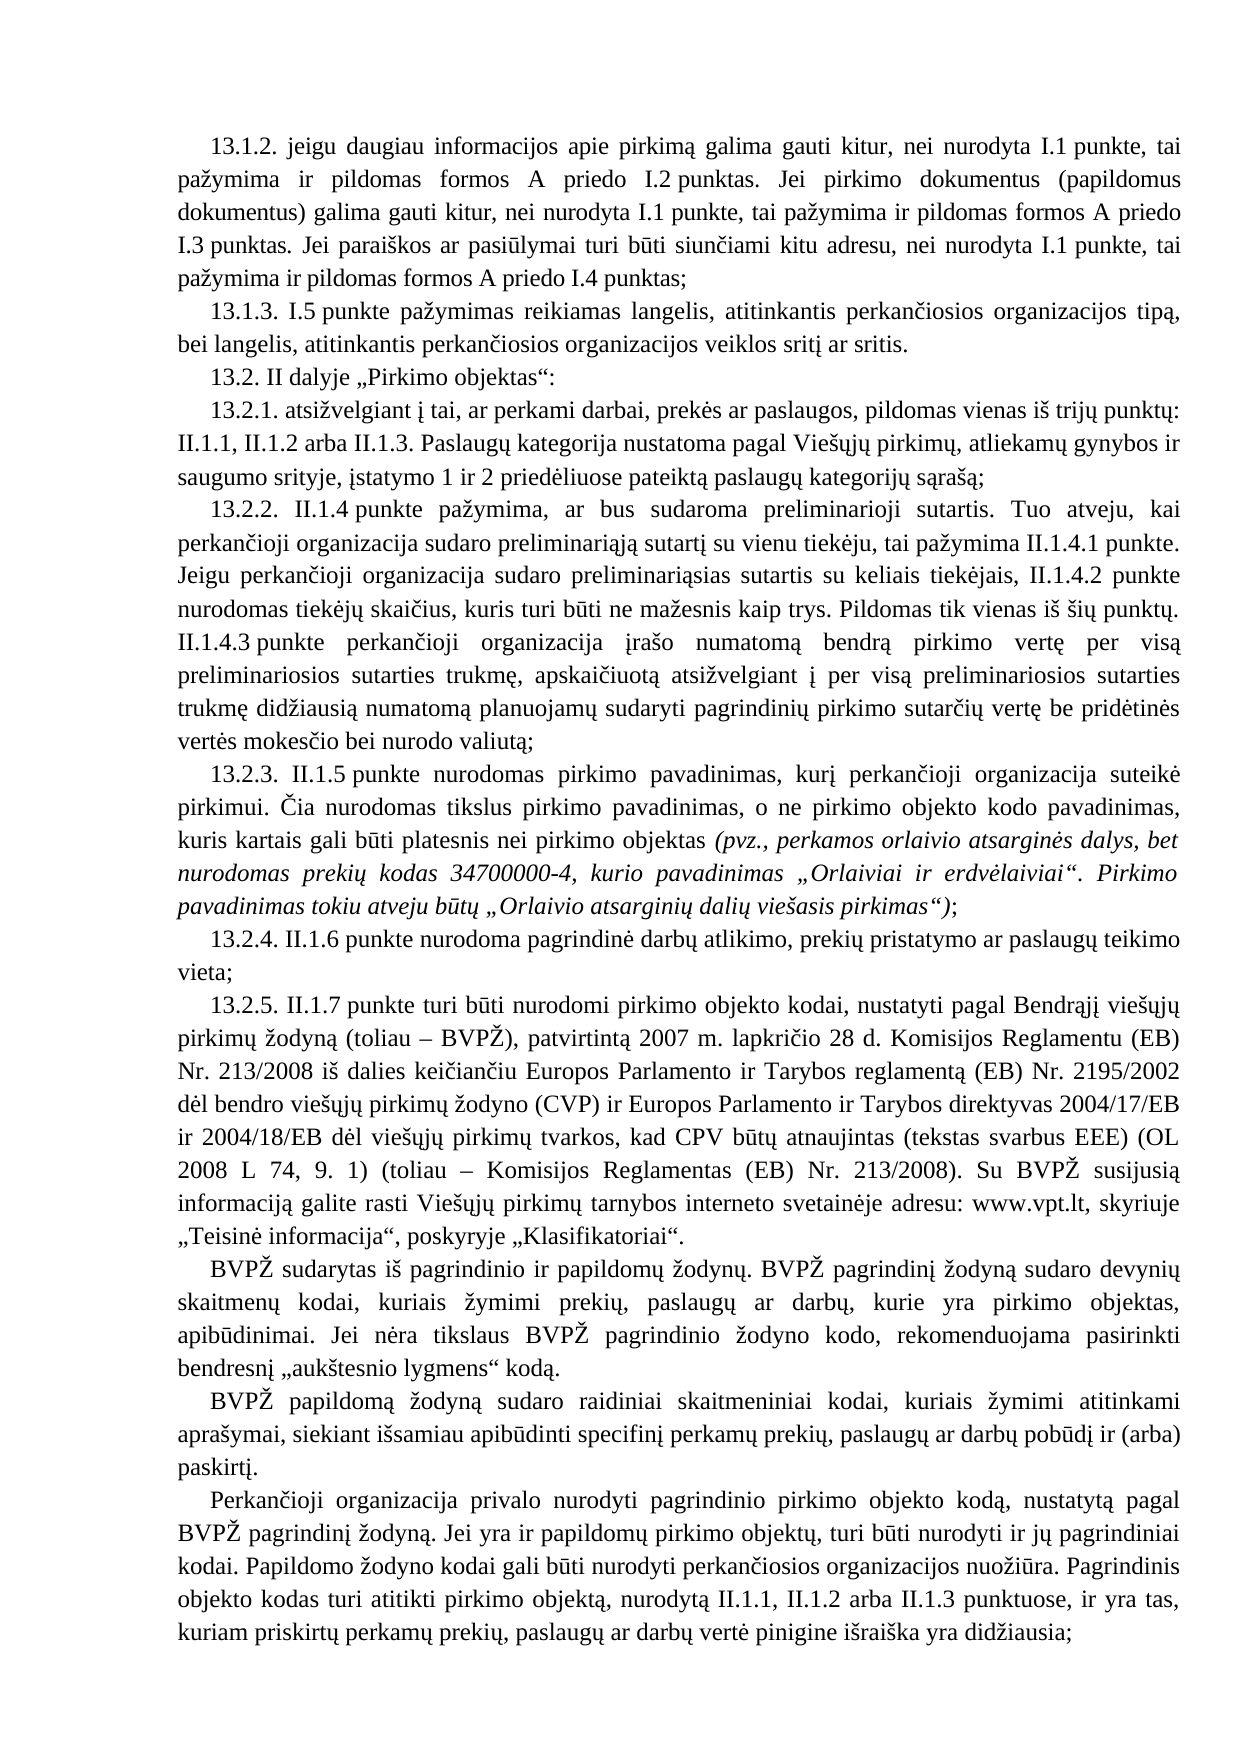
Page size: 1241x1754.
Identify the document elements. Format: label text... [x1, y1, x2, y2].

text 13.2.4. II.1.6 punkte nurodoma pagrindinė darbų atlikimo, prekių pristatymo ar paslaugų teikimo vieta; [177, 924, 1181, 986]
text 13.2.3. II.1.5 punkte nurodomas pirkimo pavadinimas, kurį perkančioji organizacija suteikė pirkimui. Čia nurodomas tikslus pirkimo pavadinimas, o ne pirkimo objekto kodo pavadinimas, kuris kartais gali būti platesnis nei pirkimo objektas (pvz., perkamos orlaivio atsarginės dalys, bet nurodomas prekių kodas 34700000-4, kurio pavadinimas „Orlaiviai ir erdvėlaiviai“. Pirkimo pavadinimas tokiu atveju būtų „Orlaivio atsarginių dalių viešasis pirkimas“); [177, 759, 1181, 919]
text BVPŽ sudarytas iš pagrindinio ir papildomų žodynų. BVPŽ pagrindinį žodyną sudaro devynių skaitmenų kodai, kuriais žymimi prekių, paslaugų ar darbų, kurie yra pirkimo objektas, apibūdinimai. Jei nėra tikslaus BVPŽ pagrindinio žodyno kodo, rekomenduojama pasirinkti bendresnį „aukštesnio lygmens“ kodą. [177, 1254, 1181, 1382]
text 13.2.2. II.1.4 punkte pažymima, ar bus sudaroma preliminarioji sutartis. Tuo atveju, kai perkančioji organizacija sudaro preliminariąją sutartį su vienu tiekėju, tai pažymima II.1.4.1 punkte. Jeigu perkančioji organizacija sudaro preliminariąsias sutartis su keliais tiekėjais, II.1.4.2 punkte nurodomas tiekėjų skaičius, kuris turi būti ne mažesnis kaip trys. Pildomas tik vienas iš šių punktų. II.1.4.3 punkte perkančioji organizacija įrašo numatomą bendrą pirkimo vertę per visą preliminariosios sutarties trukmę, apskaičiuotą atsižvelgiant į per visą preliminariosios sutarties trukmę didžiausią numatomą planuojamų sudaryti pagrindinių pirkimo sutarčių vertę be pridėtinės vertės mokesčio bei nurodo valiutą; [177, 494, 1181, 754]
text 13.2. II dalyje „Pirkimo objektas“: [177, 362, 1181, 391]
text BVPŽ papildomą žodyną sudaro raidiniai skaitmeniniai kodai, kuriais žymimi atitinkami aprašymai, siekiant išsamiau apibūdinti specifinį perkamų prekių, paslaugų ar darbų pobūdį ir (arba) paskirtį. [177, 1386, 1181, 1481]
text 13.2.1. atsižvelgiant į tai, ar perkami darbai, prekės ar paslaugos, pildomas vienas iš trijų punktų: II.1.1, II.1.2 arba II.1.3. Paslaugų kategorija nustatoma pagal Viešųjų pirkimų, atliekamų gynybos ir saugumo srityje, įstatymo 1 ir 2 priedėliuose pateiktą paslaugų kategorijų sąrašą; [177, 396, 1181, 490]
text 13.2.5. II.1.7 punkte turi būti nurodomi pirkimo objekto kodai, nustatyti pagal Bendrąjį viešųjų pirkimų žodyną (toliau – BVPŽ), patvirtintą 2007 m. lapkričio 28 d. Komisijos Reglamentu (EB) Nr. 213/2008 iš dalies keičiančiu Europos Parlamento ir Tarybos reglamentą (EB) Nr. 2195/2002 dėl bendro viešųjų pirkimų žodyno (CVP) ir Europos Parlamento ir Tarybos direktyvas 2004/17/EB ir 2004/18/EB dėl viešųjų pirkimų tvarkos, kad CPV būtų atnaujintas (tekstas svarbus EEE) (OL 2008 L 74, 9. 1) (toliau – Komisijos Reglamentas (EB) Nr. 213/2008). Su BVPŽ susijusią informaciją galite rasti Viešųjų pirkimų tarnybos interneto svetainėje adresu: www.vpt.lt, skyriuje „Teisinė informacija“, poskyryje „Klasifikatoriai“. [177, 990, 1181, 1250]
text 13.1.2. jeigu daugiau informacijos apie pirkimą galima gauti kitur, nei nurodyta I.1 punkte, tai pažymima ir pildomas formos A priedo I.2 punktas. Jei pirkimo dokumentus (papildomus dokumentus) galima gauti kitur, nei nurodyta I.1 punkte, tai pažymima ir pildomas formos A priedo I.3 punktas. Jei paraiškos ar pasiūlymai turi būti siunčiami kitu adresu, nei nurodyta I.1 punkte, tai pažymima ir pildomas formos A priedo I.4 punktas; [177, 131, 1181, 292]
text Perkančioji organizacija privalo nurodyti pagrindinio pirkimo objekto kodą, nustatytą pagal BVPŽ pagrindinį žodyną. Jei yra ir papildomų pirkimo objektų, turi būti nurodyti ir jų pagrindiniai kodai. Papildomo žodyno kodai gali būti nurodyti perkančiosios organizacijos nuožiūra. Pagrindinis objekto kodas turi atitikti pirkimo objektą, nurodytą II.1.1, II.1.2 arba II.1.3 punktuose, ir yra tas, kuriam priskirtų perkamų prekių, paslaugų ar darbų vertė pinigine išraiška yra didžiausia; [177, 1485, 1181, 1646]
text 13.1.3. I.5 punkte pažymimas reikiamas langelis, atitinkantis perkančiosios organizacijos tipą, bei langelis, atitinkantis perkančiosios organizacijos veiklos sritį ar sritis. [177, 296, 1181, 358]
